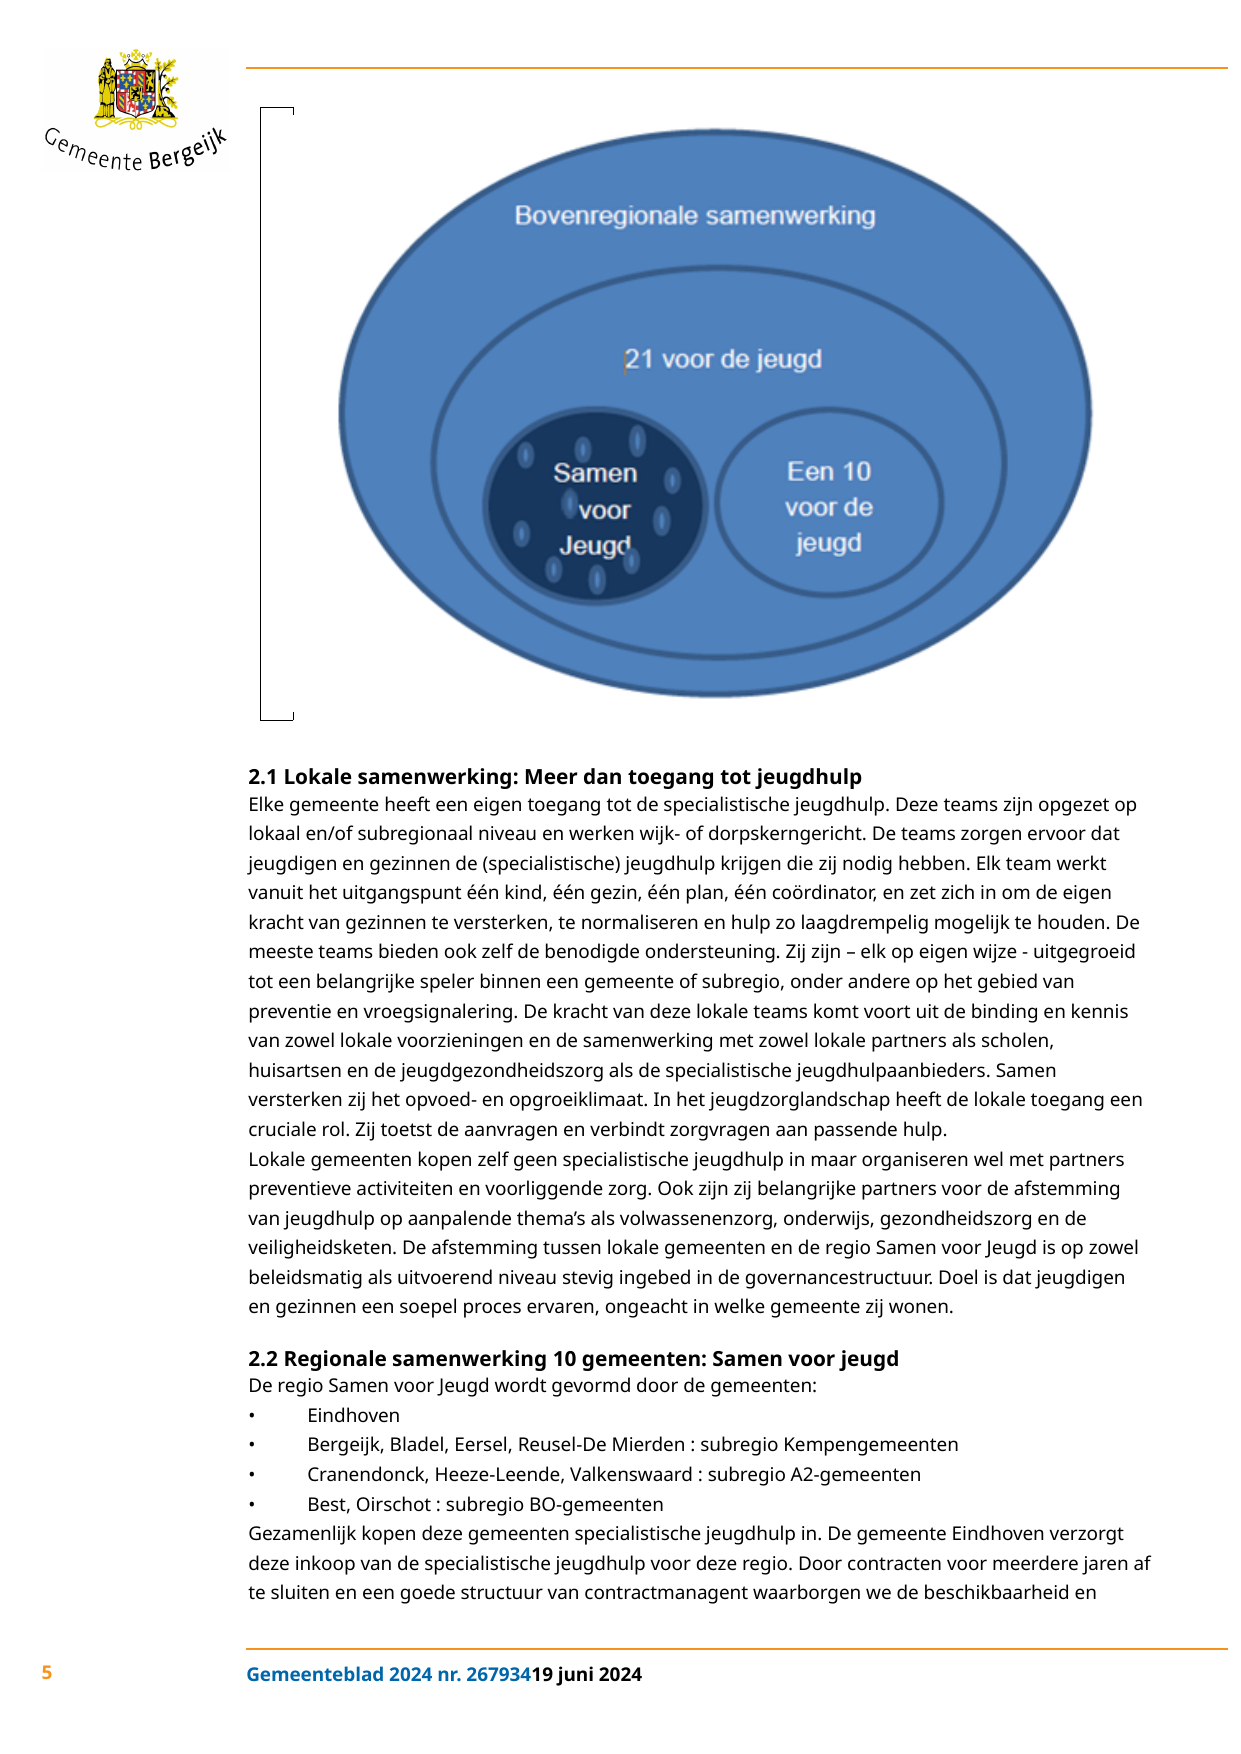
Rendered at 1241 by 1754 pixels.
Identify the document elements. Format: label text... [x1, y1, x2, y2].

text De regio Samen voor Jeugd wordt gevormd door de gemeenten: [248, 1372, 1152, 1398]
text 2.2 Regionale samenwerking 10 gemeenten: Samen voor jeugd [248, 1344, 1152, 1372]
list Bergeijk, Bladel, Eersel, Reusel-De Mierden : subregio Kempengemeenten [248, 1432, 1152, 1457]
list Eindhoven [248, 1402, 1152, 1428]
text Lokale gemeenten kopen zelf geen specialistische jeugdhulp in maar organiseren wel met partners preventieve activiteiten en voorliggende zorg. Ook zijn zij belangrijke partners voor de afstemming van jeugdhulp op aanpalende thema’s als volwassenenzorg, onderwijs, gezondheidszorg en de veiligheidsketen. De afstemming tussen lokale gemeenten en de regio Samen voor Jeugd is op zowel beleidsmatig als uitvoerend niveau stevig ingebed in de governancestructuur. Doel is dat jeugdigen en gezinnen een soepel proces ervaren, ongeacht in welke gemeente zij wonen. [248, 1146, 1152, 1319]
text 2.1 Lokale samenwerking: Meer dan toegang tot jeugdhulp [248, 762, 1152, 791]
list Best, Oirschot : subregio BO-gemeenten [248, 1491, 1152, 1517]
text Elke gemeente heeft een eigen toegang tot de specialistische jeugdhulp. Deze teams zijn opgezet op lokaal en/of subregionaal niveau en werken wijk- of dorpskerngericht. De teams zorgen ervoor dat jeugdigen en gezinnen de (specialistische) jeugdhulp krijgen die zij nodig hebben. Elk team werkt vanuit het uitgangspunt één kind, één gezin, één plan, één coördinator, en zet zich in om de eigen kracht van gezinnen te versterken, te normaliseren en hulp zo laagdrempelig mogelijk te houden. De meeste teams bieden ook zelf de benodigde ondersteuning. Zij zijn – elk op eigen wijze - uitgegroeid tot een belangrijke speler binnen een gemeente of subregio, onder andere op het gebied van preventie en vroegsignalering. De kracht van deze lokale teams komt voort uit de binding en kennis van zowel lokale voorzieningen en de samenwerking met zowel lokale partners als scholen, huisartsen en de jeugdgezondheidszorg als de specialistische jeugdhulpaanbieders. Samen versterken zij het opvoed- en opgroeiklimaat. In het jeugdzorglandschap heeft de lokale toegang een cruciale rol. Zij toetst de aanvragen en verbindt zorgvragen aan passende hulp. [248, 791, 1152, 1142]
list Cranendonck, Heeze-Leende, Valkenswaard : subregio A2-gemeenten [248, 1461, 1152, 1487]
text Gezamenlijk kopen deze gemeenten specialistische jeugdhulp in. De gemeente Eindhoven verzorgt deze inkoop van de specialistische jeugdhulp voor deze regio. Door contracten voor meerdere jaren af te sluiten en een goede structuur van contractmanagent waarborgen we de beschikbaarheid en [248, 1520, 1152, 1605]
picture [41, 47, 231, 172]
picture [268, 115, 1173, 712]
